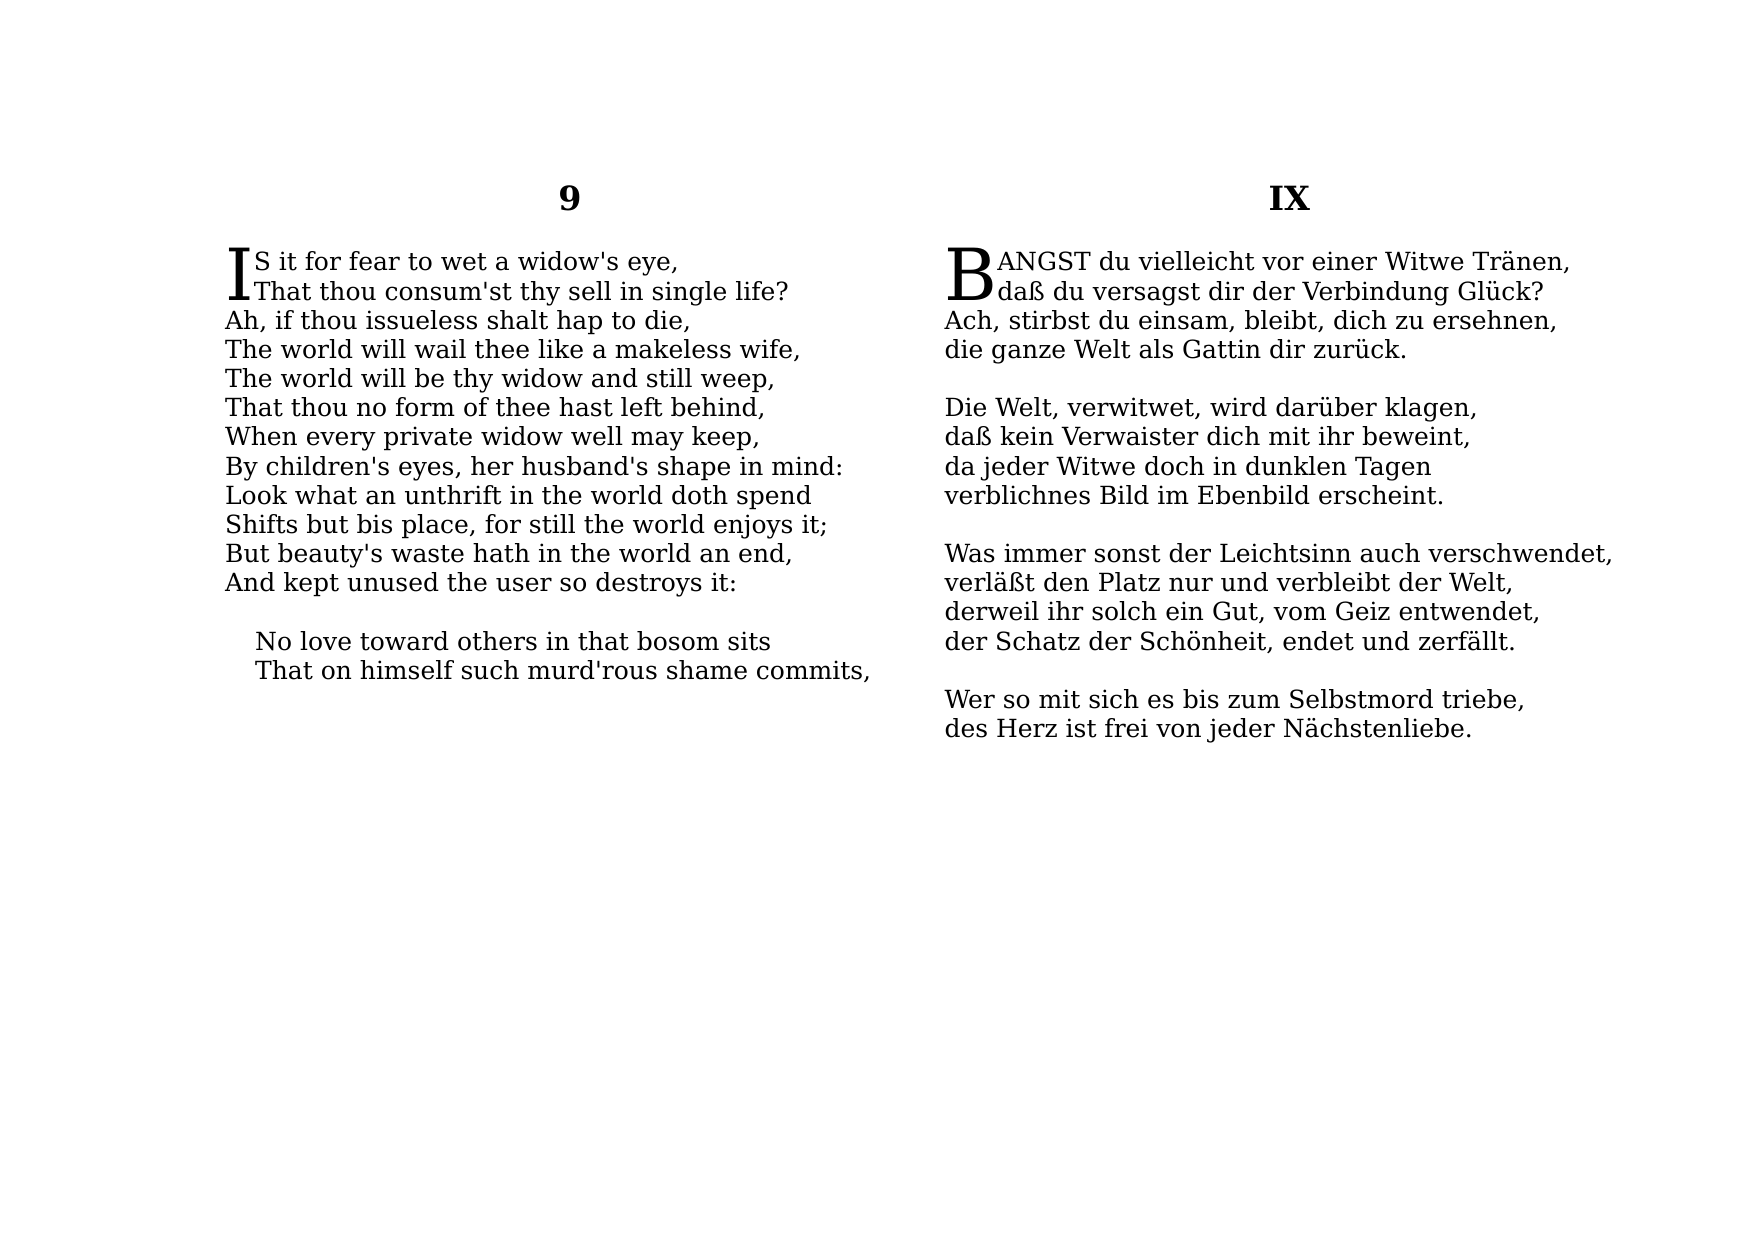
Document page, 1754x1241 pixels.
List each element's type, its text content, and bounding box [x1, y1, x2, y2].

text Die Welt, verwitwet, wird darüber klagen, daß kein Verwaister dich mit ihr beweint, da jeder Witwe doch in dunklen Tagen verblichnes Bild im Ebenbild erscheint. [944, 393, 1633, 510]
text Was immer sonst der Leichtsinn auch verschwendet, verläßt den Platz nur und verbleibt der Welt, derweil ihr solch ein Gut, vom Geiz entwendet, der Schatz der Schönheit, endet und zerfällt. [944, 539, 1633, 656]
text IX [944, 179, 1633, 218]
text 9 [225, 179, 914, 218]
text Wer so mit sich es bis zum Selbstmord triebe, des Herz ist frei von jeder Nächstenliebe. [944, 685, 1633, 743]
text BANGST du vielleicht vor einer Witwe Tränen, daß du versagst dir der Verbindung Glück? Ach, stirbst du einsam, bleibt, dich zu ersehnen, die ganze Welt als Gattin dir zurück. [944, 247, 1633, 364]
text No love toward others in that bosom sits That on himself such murd'rous shame commits, [255, 627, 914, 685]
text IS it for fear to wet a widow's eye, That thou consum'st thy sell in single life? Ah, if thou issueless shalt hap to die, The world will wail thee like a makeless wife, The world will be thy widow and still weep, That thou no form of thee hast left behind, When every private widow well may keep, By children's eyes, her husband's shape in mind: Look what an unthrift in the world doth spend Shifts but bis place, for still the world enjoys it; But beauty's waste hath in the world an end, And kept unused the user so destroys it: [225, 247, 914, 597]
